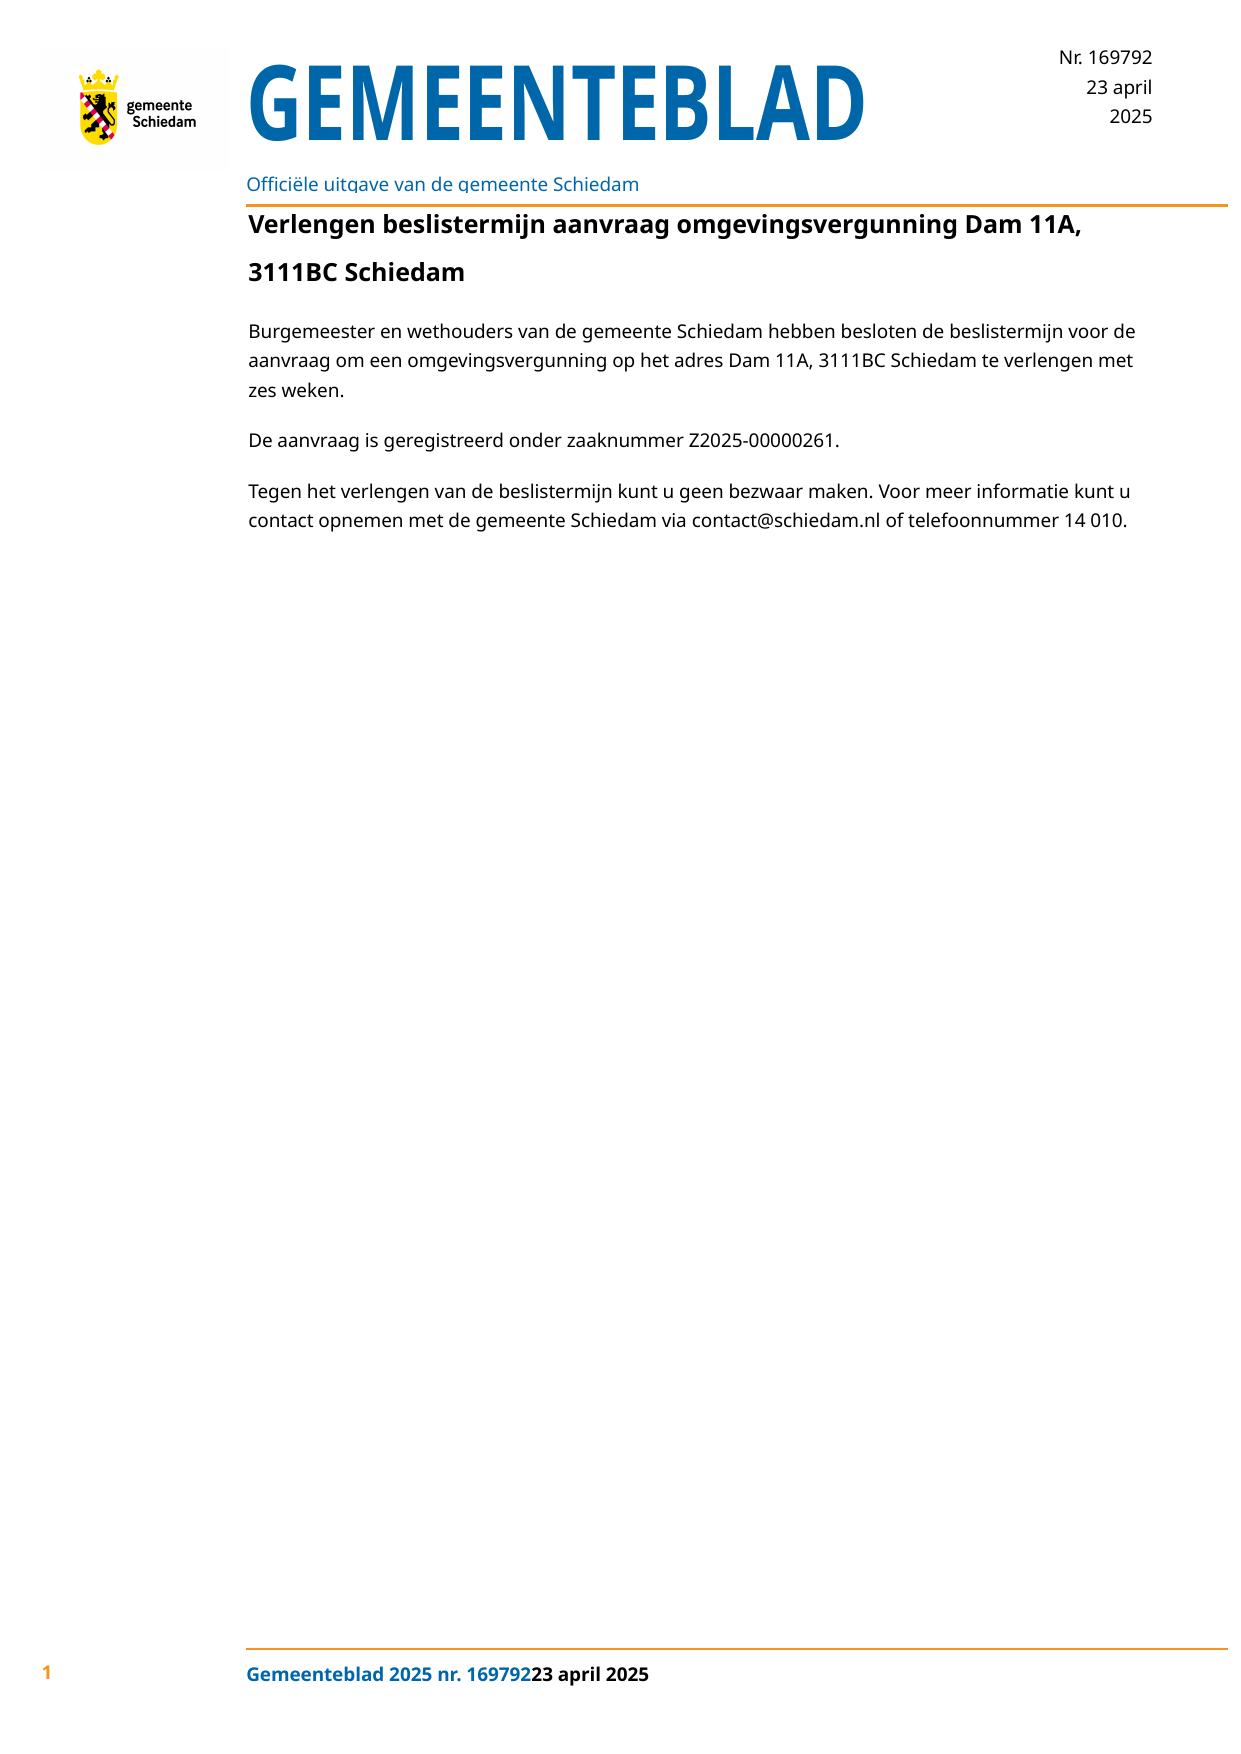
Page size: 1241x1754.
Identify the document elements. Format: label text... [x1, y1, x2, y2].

text Verlengen beslistermijn aanvraag omgevingsvergunning Dam 11A, 3111BC Schiedam [248, 207, 1152, 288]
text Burgemeester en wethouders van de gemeente Schiedam hebben besloten de beslistermijn voor de aanvraag om een omgevingsvergunning op het adres Dam 11A, 3111BC Schiedam te verlengen met zes weken. [248, 318, 1152, 403]
text Tegen het verlengen van de beslistermijn kunt u geen bezwaar maken. Voor meer informatie kunt u contact opnemen met de gemeente Schiedam via contact@schiedam.nl of telefoonnummer 14 010. [248, 478, 1152, 533]
text De aanvraag is geregistreerd onder zaaknummer Z2025-00000261. [248, 427, 1152, 453]
picture [41, 47, 231, 172]
